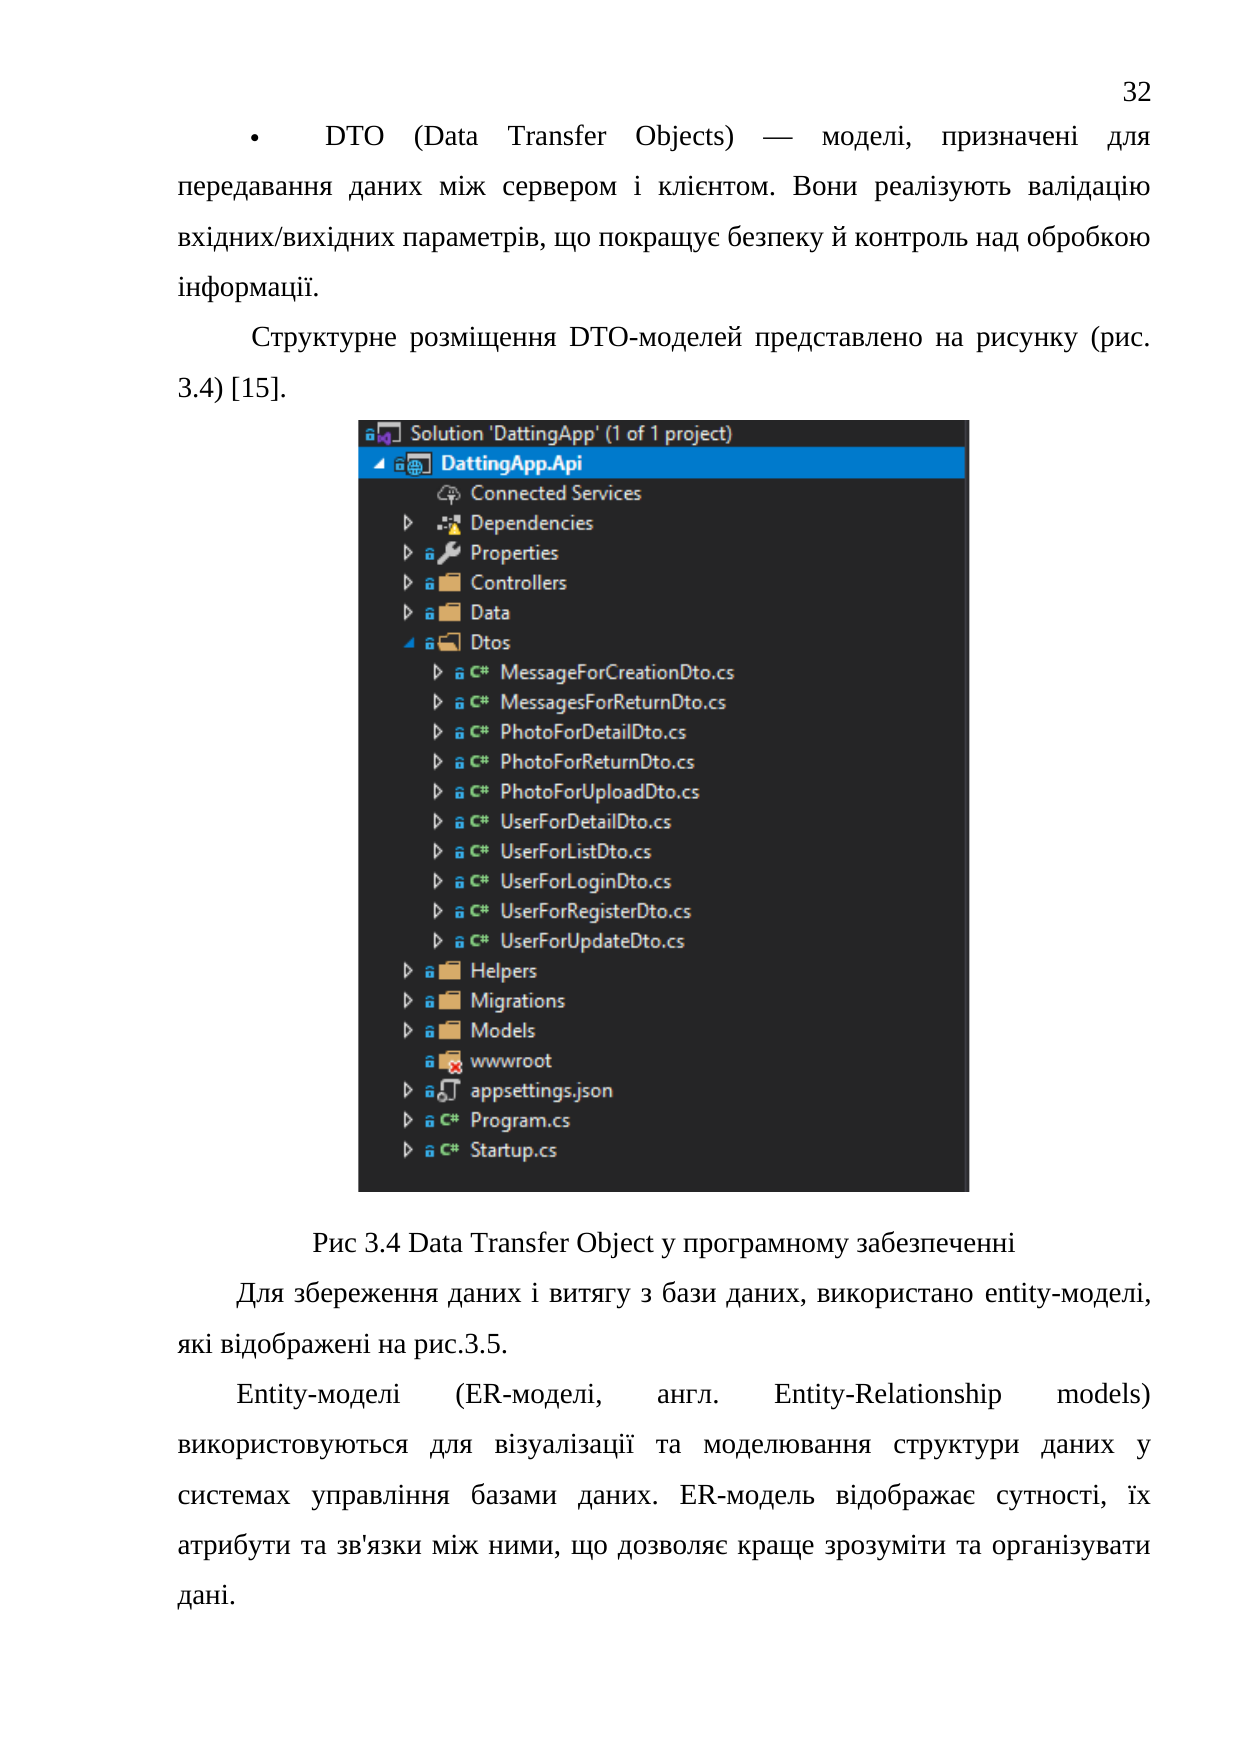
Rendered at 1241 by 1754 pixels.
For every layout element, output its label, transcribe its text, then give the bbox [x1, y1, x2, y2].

list DTO (Data Transfer Objects) — моделі, призначені для передавання даних між сервером і клієнтом. Вони реалізують валідацію вхідних/вихідних параметрів, що покращує безпеку й контроль над обробкою інформації. [177, 118, 1152, 303]
text Entity-моделі (ER-моделі, англ. Entity-Relationship models) використовуються для візуалізації та моделювання структури даних у системах управління базами даних. ER-модель відображає сутності, їх атрибути та зв'язки між ними, що дозволяє краще зрозуміти та організувати дані. [177, 1376, 1152, 1611]
text Для збереження даних і витягу з бази даних, використано entity-моделі, які відображені на рис.3.5. [177, 1276, 1152, 1359]
table_header [177, 420, 1151, 1225]
table_cell Рис 3.4 Data Transfer Object у програмному забезпеченні [177, 1225, 1151, 1276]
picture [358, 420, 970, 1192]
text Структурне розміщення DTO-моделей представлено на рисунку (рис. 3.4) [15]. [177, 319, 1152, 403]
